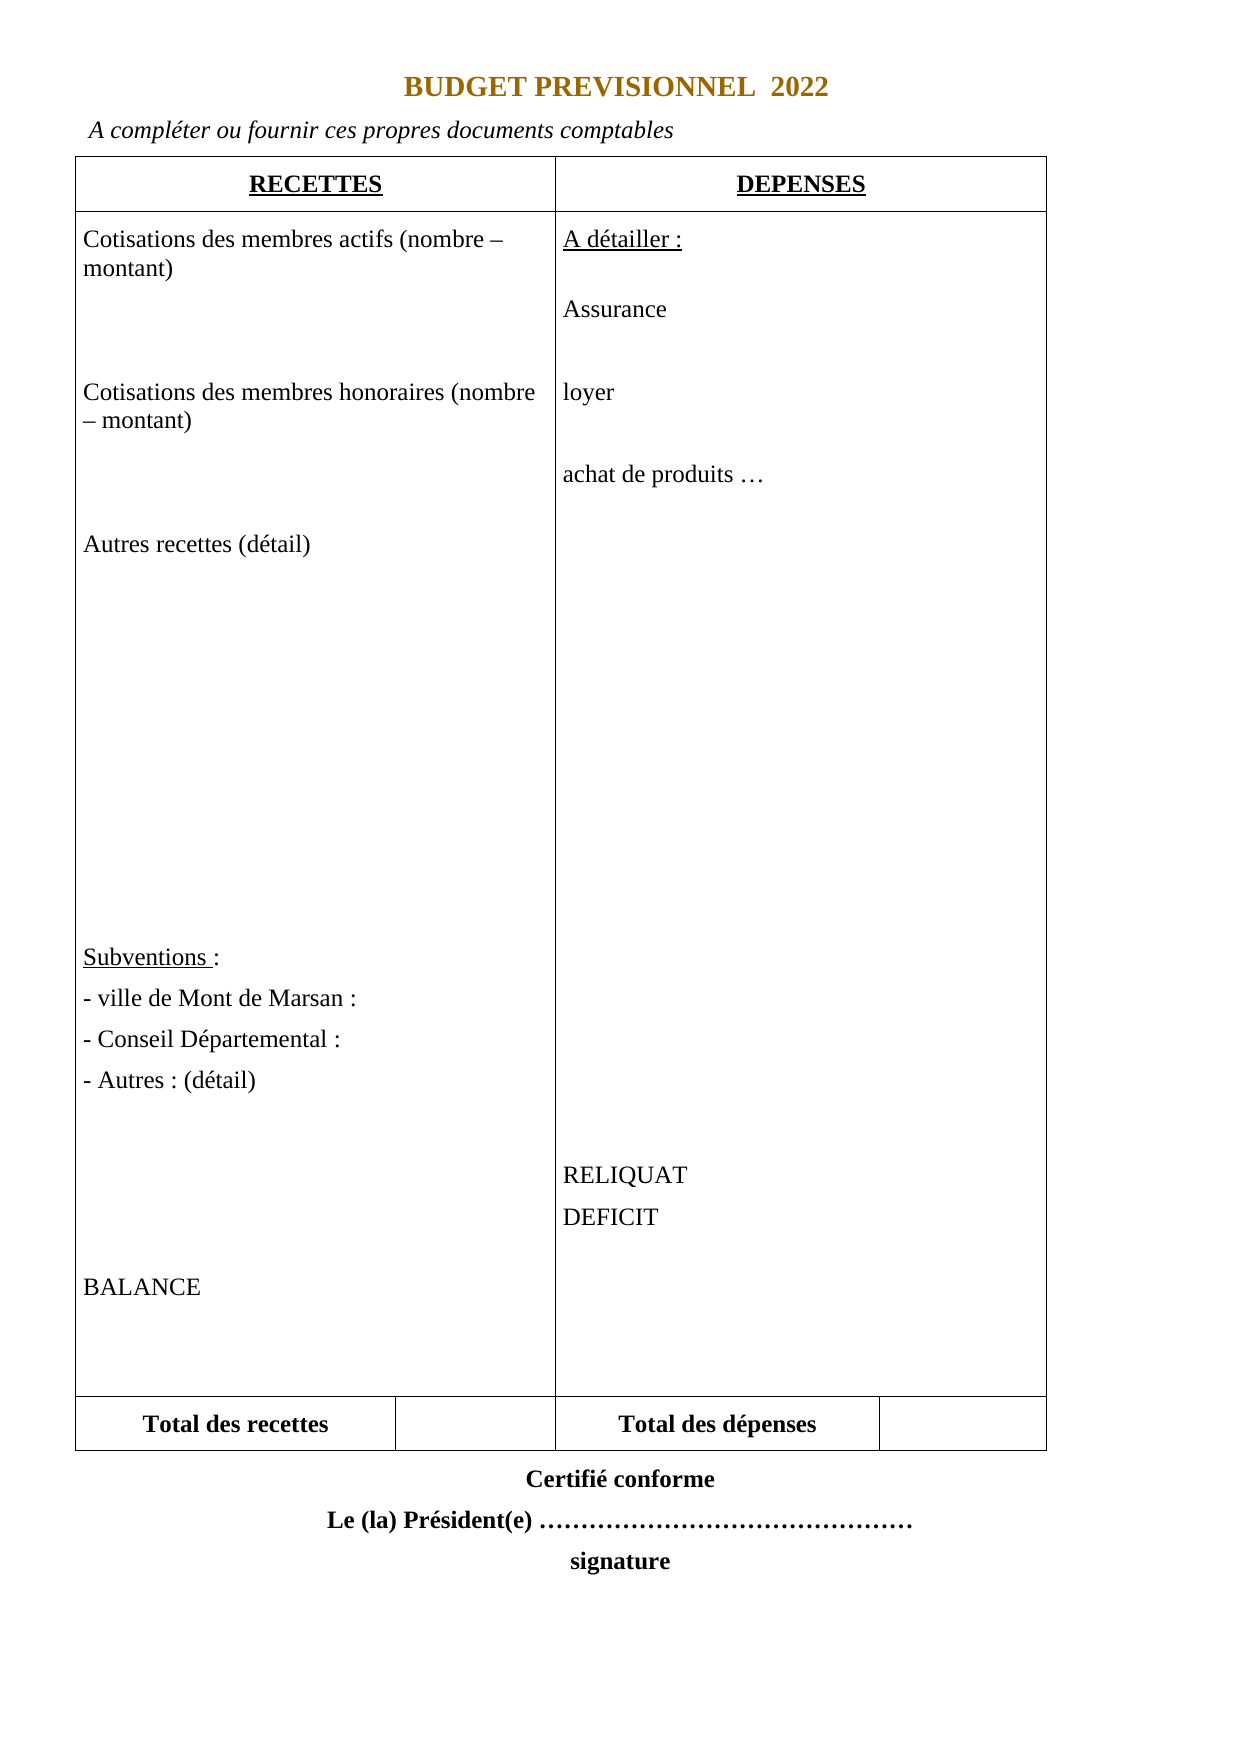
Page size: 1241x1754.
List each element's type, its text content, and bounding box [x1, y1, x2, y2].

subtitle Le (la) Président(e) ……………………………………… [89, 1505, 1152, 1534]
text signature [89, 1546, 1152, 1575]
table_cell Cotisations des membres actifs (nombre – montant) Cotisations des membres honoraires (nombre – montant) Autres recettes (détail) Subventions : - ville de Mont de Marsan : - Conseil Départemental : - Autres : (détail) BALANCE [76, 212, 555, 1396]
table_cell Total des recettes [76, 1397, 395, 1450]
text BUDGET PREVISIONNEL 2022 [89, 69, 1152, 102]
table_header DEPENSES [556, 157, 1046, 211]
text Certifié conforme [89, 1464, 1152, 1493]
table_header RECETTES [76, 157, 555, 211]
text A compléter ou fournir ces propres documents comptables [89, 115, 1152, 143]
table_cell Total des dépenses [556, 1397, 879, 1450]
table_cell [880, 1397, 1046, 1450]
table_cell A détailler : Assurance loyer achat de produits … RELIQUAT DEFICIT [556, 212, 1046, 1396]
table_cell [396, 1397, 555, 1450]
